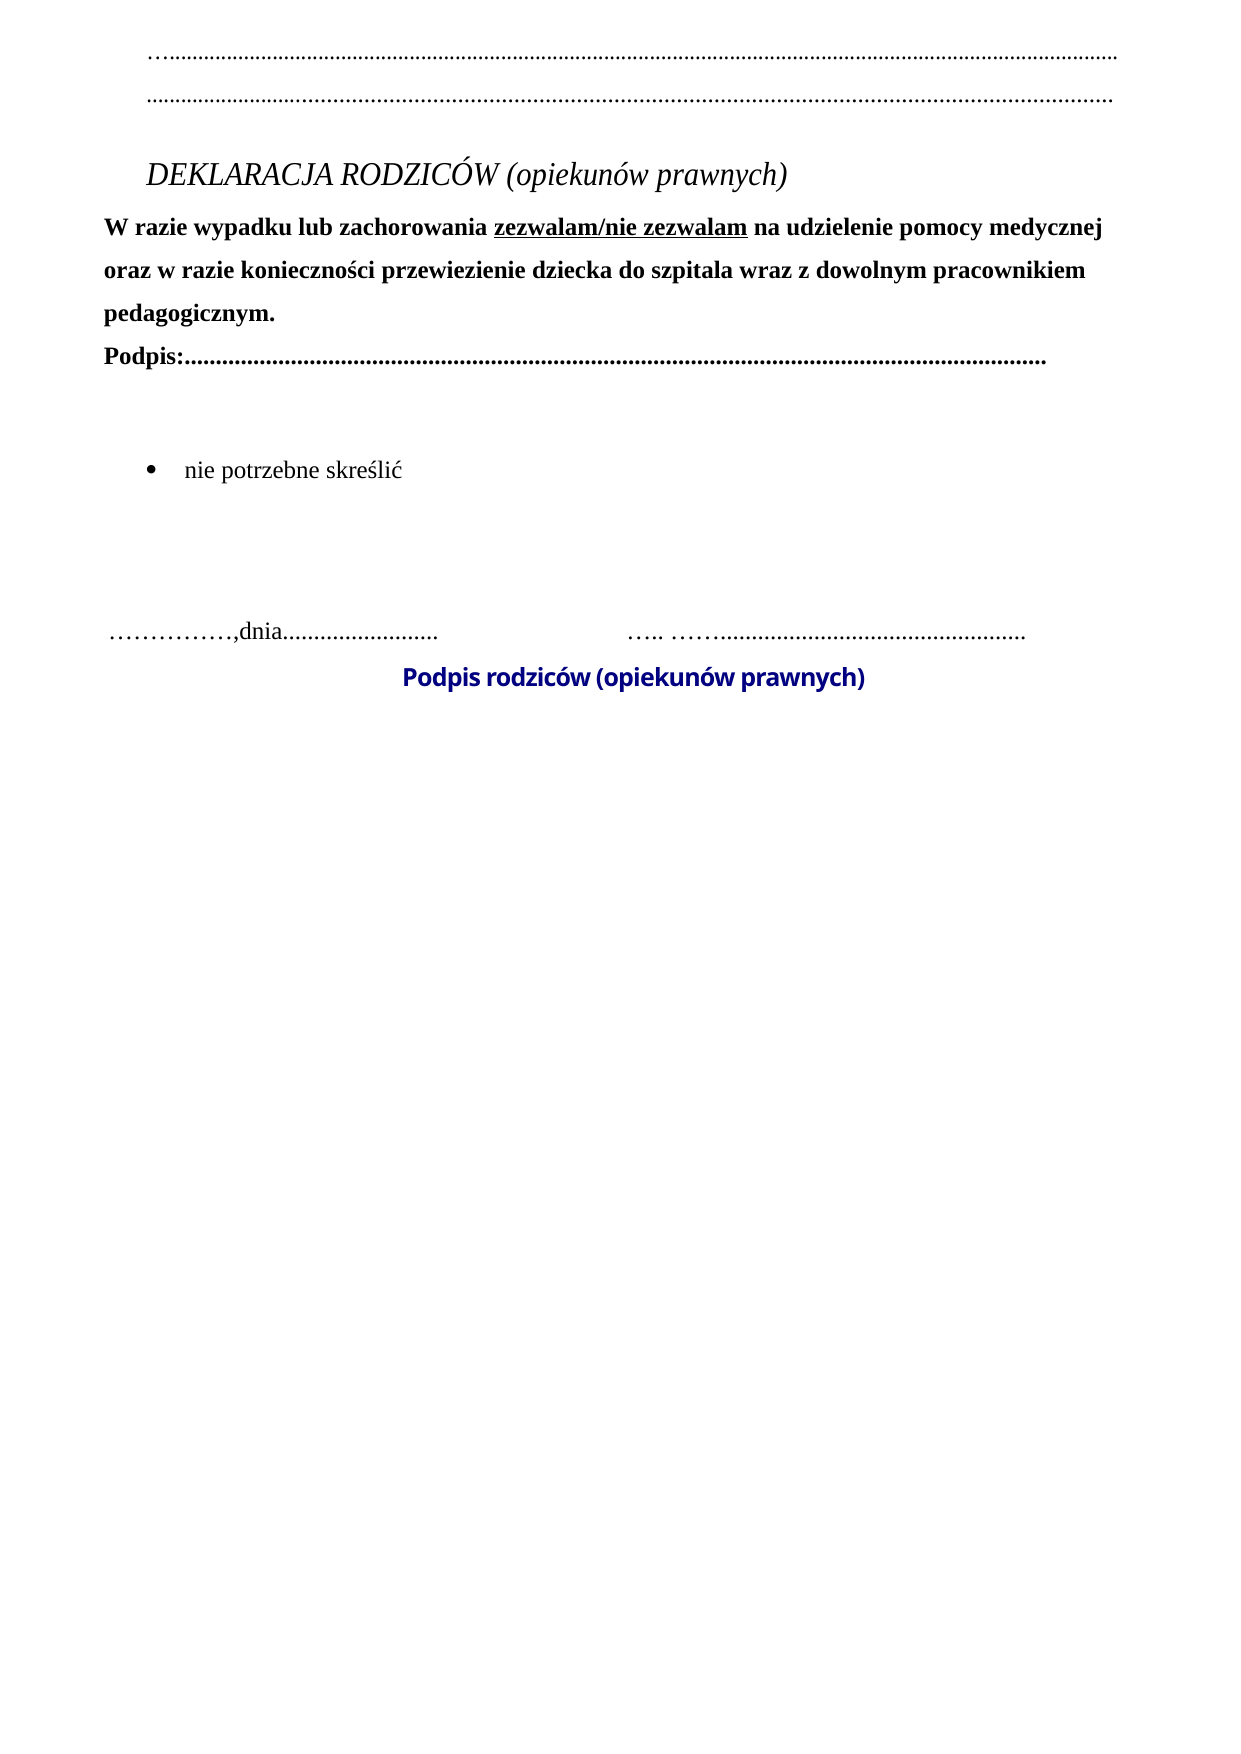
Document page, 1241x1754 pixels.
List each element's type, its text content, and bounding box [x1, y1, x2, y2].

text DEKLARACJA RODZICÓW (opiekunów prawnych) [146, 154, 1122, 192]
text Podpis:.......................................................................................................................................... [104, 341, 1122, 370]
text Podpis rodziców (opiekunów prawnych) [108, 659, 1122, 693]
text ……………,dnia......................... ….. ……................................................. [108, 616, 1122, 645]
text W razie wypadku lub zachorowania zezwalam/nie zezwalam na udzielenie pomocy medycznej oraz w razie konieczności przewiezienie dziecka do szpitala wraz z dowolnym pracownikiem pedagogicznym. [104, 212, 1122, 327]
text …................................................................................................................................................................................................................................................................................................................................... [146, 25, 1122, 111]
list nie potrzebne skreślić [147, 444, 1122, 487]
